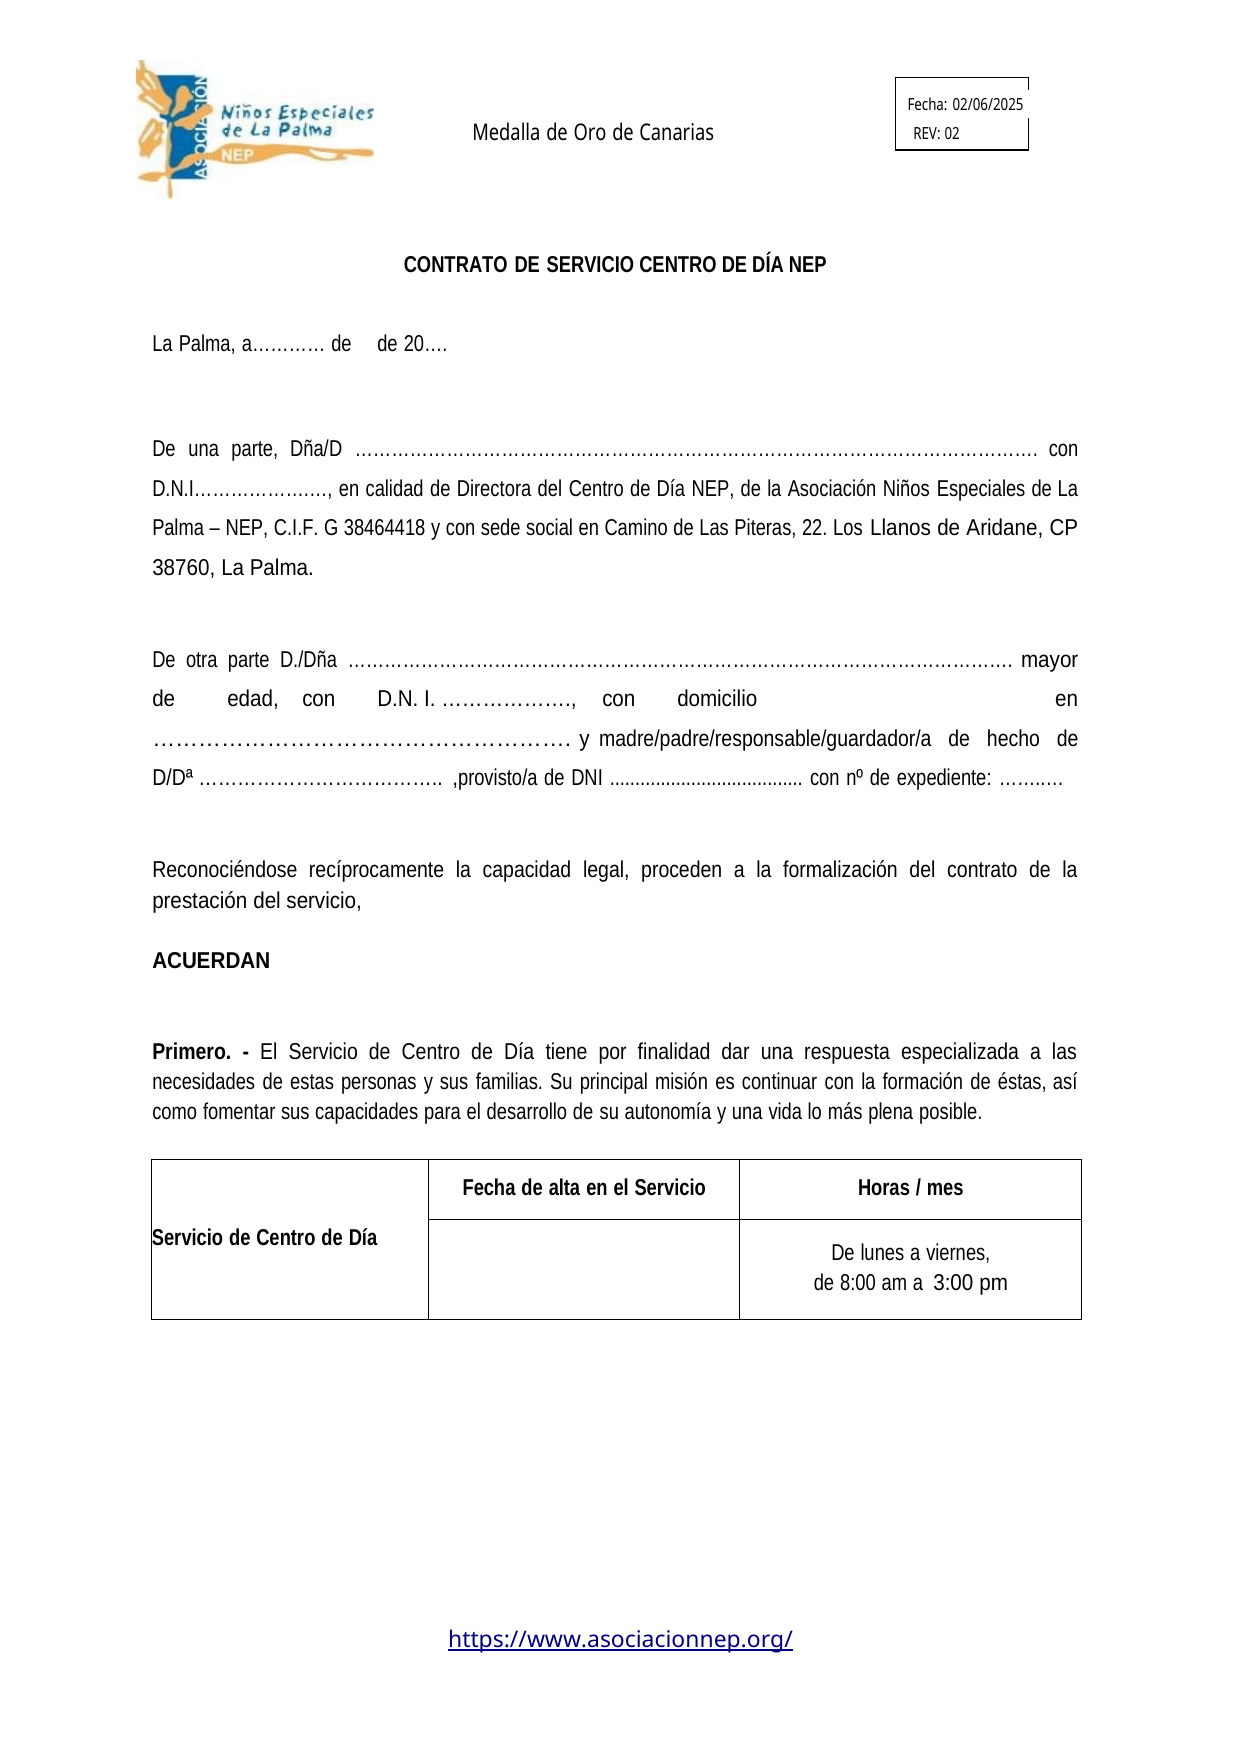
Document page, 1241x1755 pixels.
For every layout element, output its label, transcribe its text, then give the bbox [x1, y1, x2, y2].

table_cell [429, 1220, 739, 1318]
text De otra parte D./Dña ………………………………………………………………………………………………. mayor de edad, con D.N. I. ………………., con domicilio en ………………………………………………. y madre/padre/responsable/guardador/a de hecho de D/Dª ……………………………….. ,provisto/a de DNI ...................................... con nº de expediente: ……..… [152, 646, 1078, 791]
text CONTRATO DE SERVICIO CENTRO DE DÍA NEP [152, 251, 1078, 277]
table_header Servicio de Centro de Día [152, 1160, 428, 1318]
text La Palma, a………… de de 20…. [152, 330, 1078, 356]
table_header Fecha de alta en el Servicio [429, 1160, 739, 1219]
text Reconociéndose recíprocamente la capacidad legal, proceden a la formalización del contrato de la prestación del servicio, [152, 856, 1078, 913]
text ACUERDAN [152, 947, 1078, 973]
table_cell De lunes a viernes, de 8:00 am a 3:00 pm [740, 1220, 1081, 1318]
text De una parte, Dña/D …………………………………………………………………………………………………. con D.N.I……………….…, en calidad de Directora del Centro de Día NEP, de la Asociación Niños Especiales de La Palma – NEP, C.I.F. G 38464418 y con sede social en Camino de Las Piteras, 22. Los Llanos de Aridane, CP 38760, La Palma. [152, 435, 1078, 580]
text Primero. - El Servicio de Centro de Día tiene por finalidad dar una respuesta especializada a las necesidades de estas personas y sus familias. Su principal misión es continuar con la formación de éstas, así como fomentar sus capacidades para el desarrollo de su autonomía y una vida lo más plena posible. [152, 1038, 1078, 1124]
table_header Horas / mes [740, 1160, 1081, 1219]
